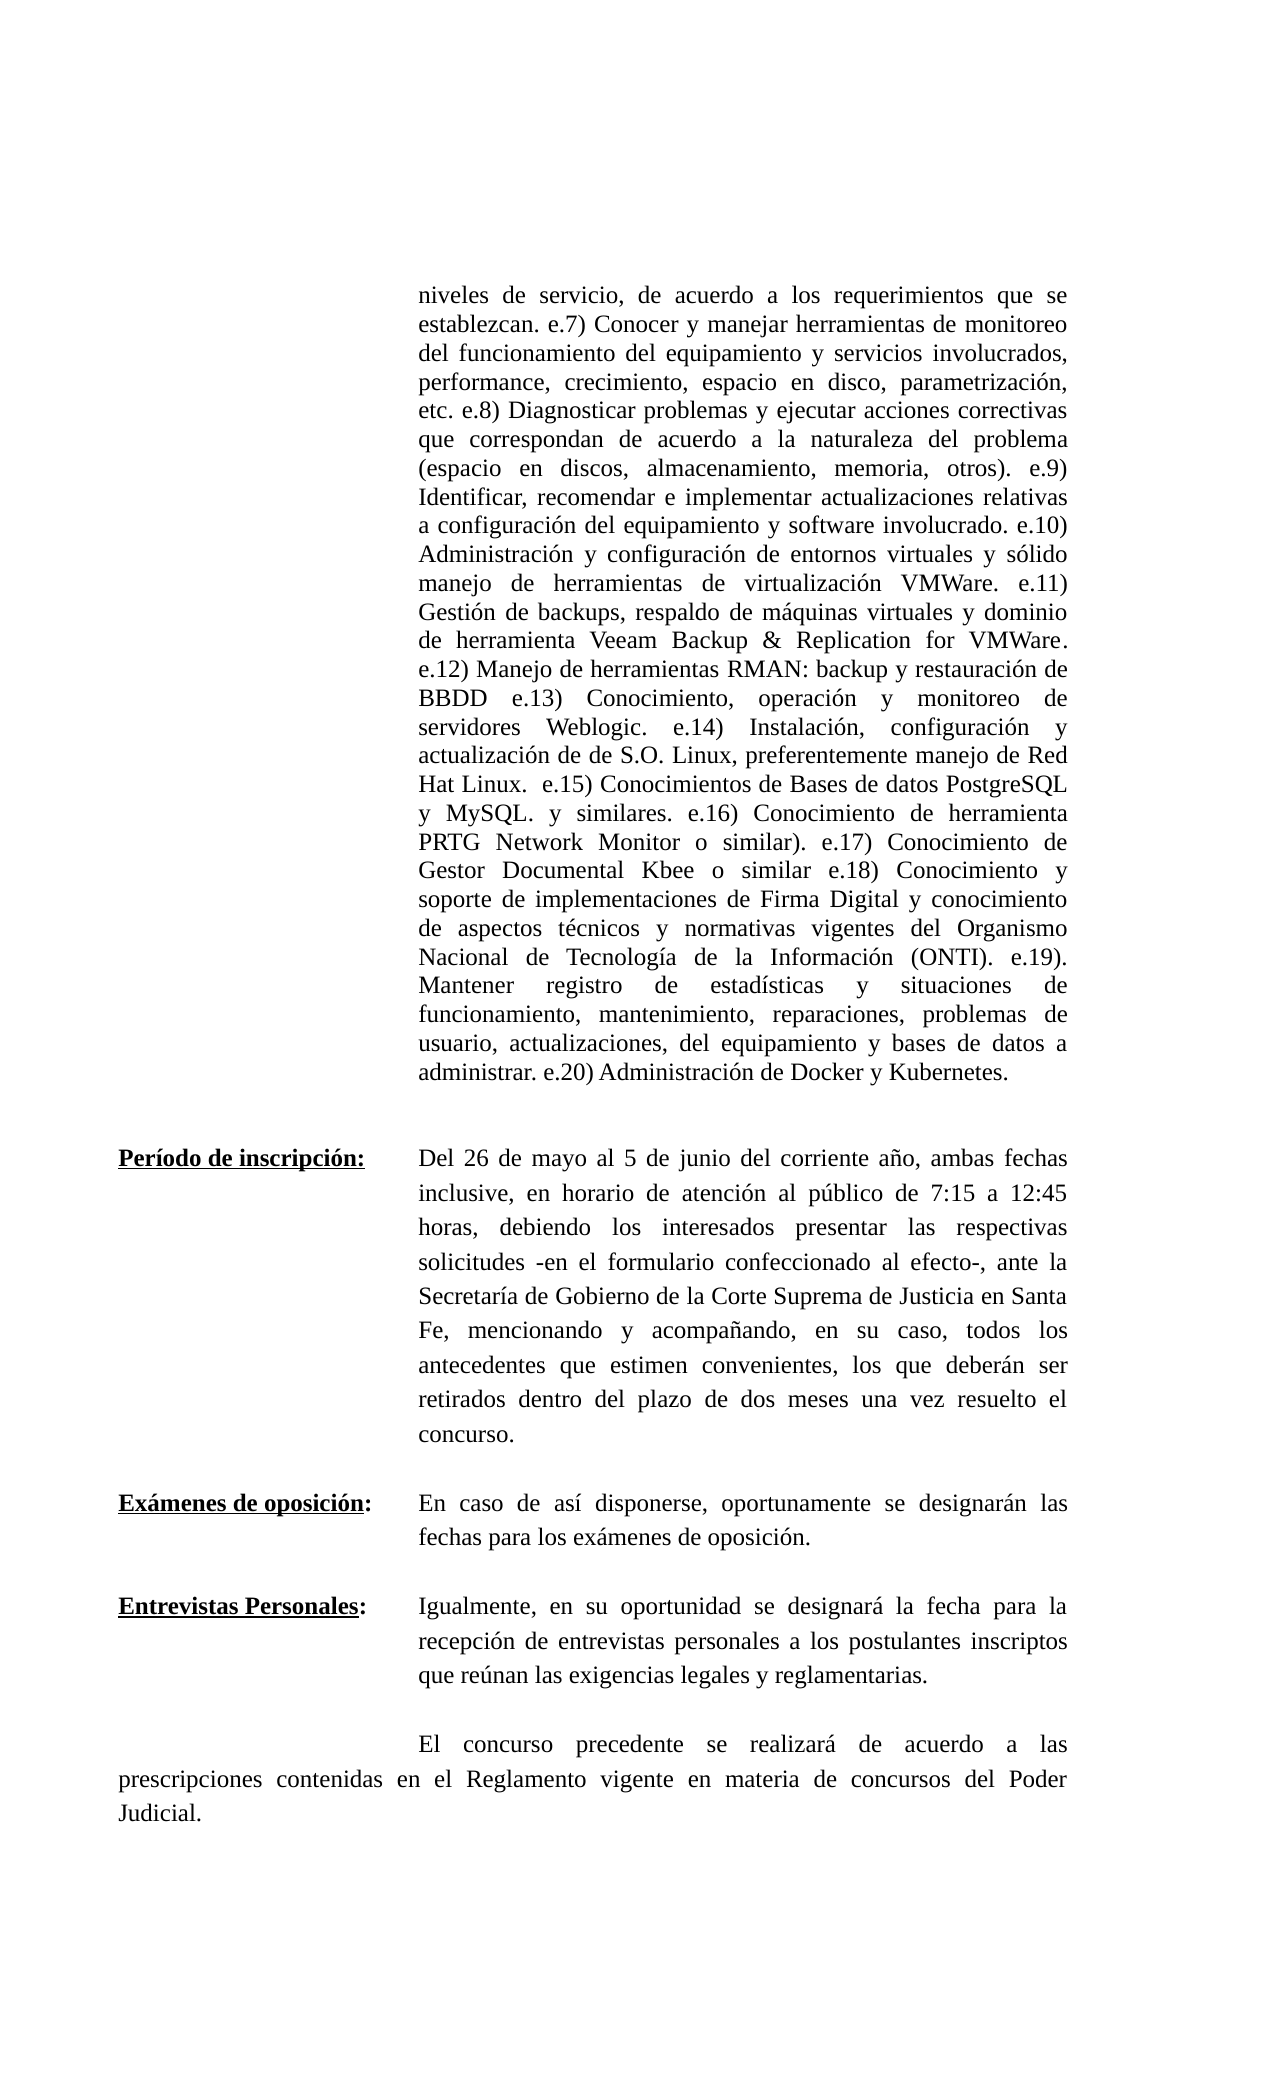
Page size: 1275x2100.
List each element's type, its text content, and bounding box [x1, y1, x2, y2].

text Exámenes de oposición: En caso de así disponerse, oportunamente se designarán las fechas para los exámenes de oposición. [118, 1488, 1068, 1551]
text Período de inscripción: Del 26 de mayo al 5 de junio del corriente año, ambas fechas inclusive, en horario de atención al público de 7:15 a 12:45 horas, debiendo los interesados presentar las respectivas solicitudes -en el formulario confeccionado al efecto-, ante la Secretaría de Gobierno de la Corte Suprema de Justicia en Santa Fe, mencionando y acompañando, en su caso, todos los antecedentes que estimen convenientes, los que deberán ser retirados dentro del plazo de dos meses una vez resuelto el concurso. [118, 1143, 1068, 1448]
text El concurso precedente se realizará de acuerdo a las prescripciones contenidas en el Reglamento vigente en materia de concursos del Poder Judicial. [118, 1729, 1068, 1827]
text Entrevistas Personales: Igualmente, en su oportunidad se designará la fecha para la recepción de entrevistas personales a los postulantes inscriptos que reúnan las exigencias legales y reglamentarias. [118, 1591, 1068, 1689]
text niveles de servicio, de acuerdo a los requerimientos que se establezcan. e.7) Conocer y manejar herramientas de monitoreo del funcionamiento del equipamiento y servicios involucrados, performance, crecimiento, espacio en disco, parametrización, etc. e.8) Diagnosticar problemas y ejecutar acciones correctivas que correspondan de acuerdo a la naturaleza del problema (espacio en discos, almacenamiento, memoria, otros). e.9) Identificar, recomendar e implementar actualizaciones relativas a configuración del equipamiento y software involucrado. e.10) Administración y configuración de entornos virtuales y sólido manejo de herramientas de virtualización VMWare. e.11) Gestión de backups, respaldo de máquinas virtuales y dominio de herramienta Veeam Backup & Replication for VMWare. e.12) Manejo de herramientas RMAN: backup y restauración de BBDD e.13) Conocimiento, operación y monitoreo de servidores Weblogic. e.14) Instalación, configuración y actualización de de S.O. Linux, preferentemente manejo de Red Hat Linux. e.15) Conocimientos de Bases de datos PostgreSQL y MySQL. y similares. e.16) Conocimiento de herramienta PRTG Network Monitor o similar). e.17) Conocimiento de Gestor Documental Kbee o similar e.18) Conocimiento y soporte de implementaciones de Firma Digital y conocimiento de aspectos técnicos y normativas vigentes del Organismo Nacional de Tecnología de la Información (ONTI). e.19). Mantener registro de estadísticas y situaciones de funcionamiento, mantenimiento, reparaciones, problemas de usuario, actualizaciones, del equipamiento y bases de datos a administrar. e.20) Administración de Docker y Kubernetes. [418, 281, 1068, 1086]
